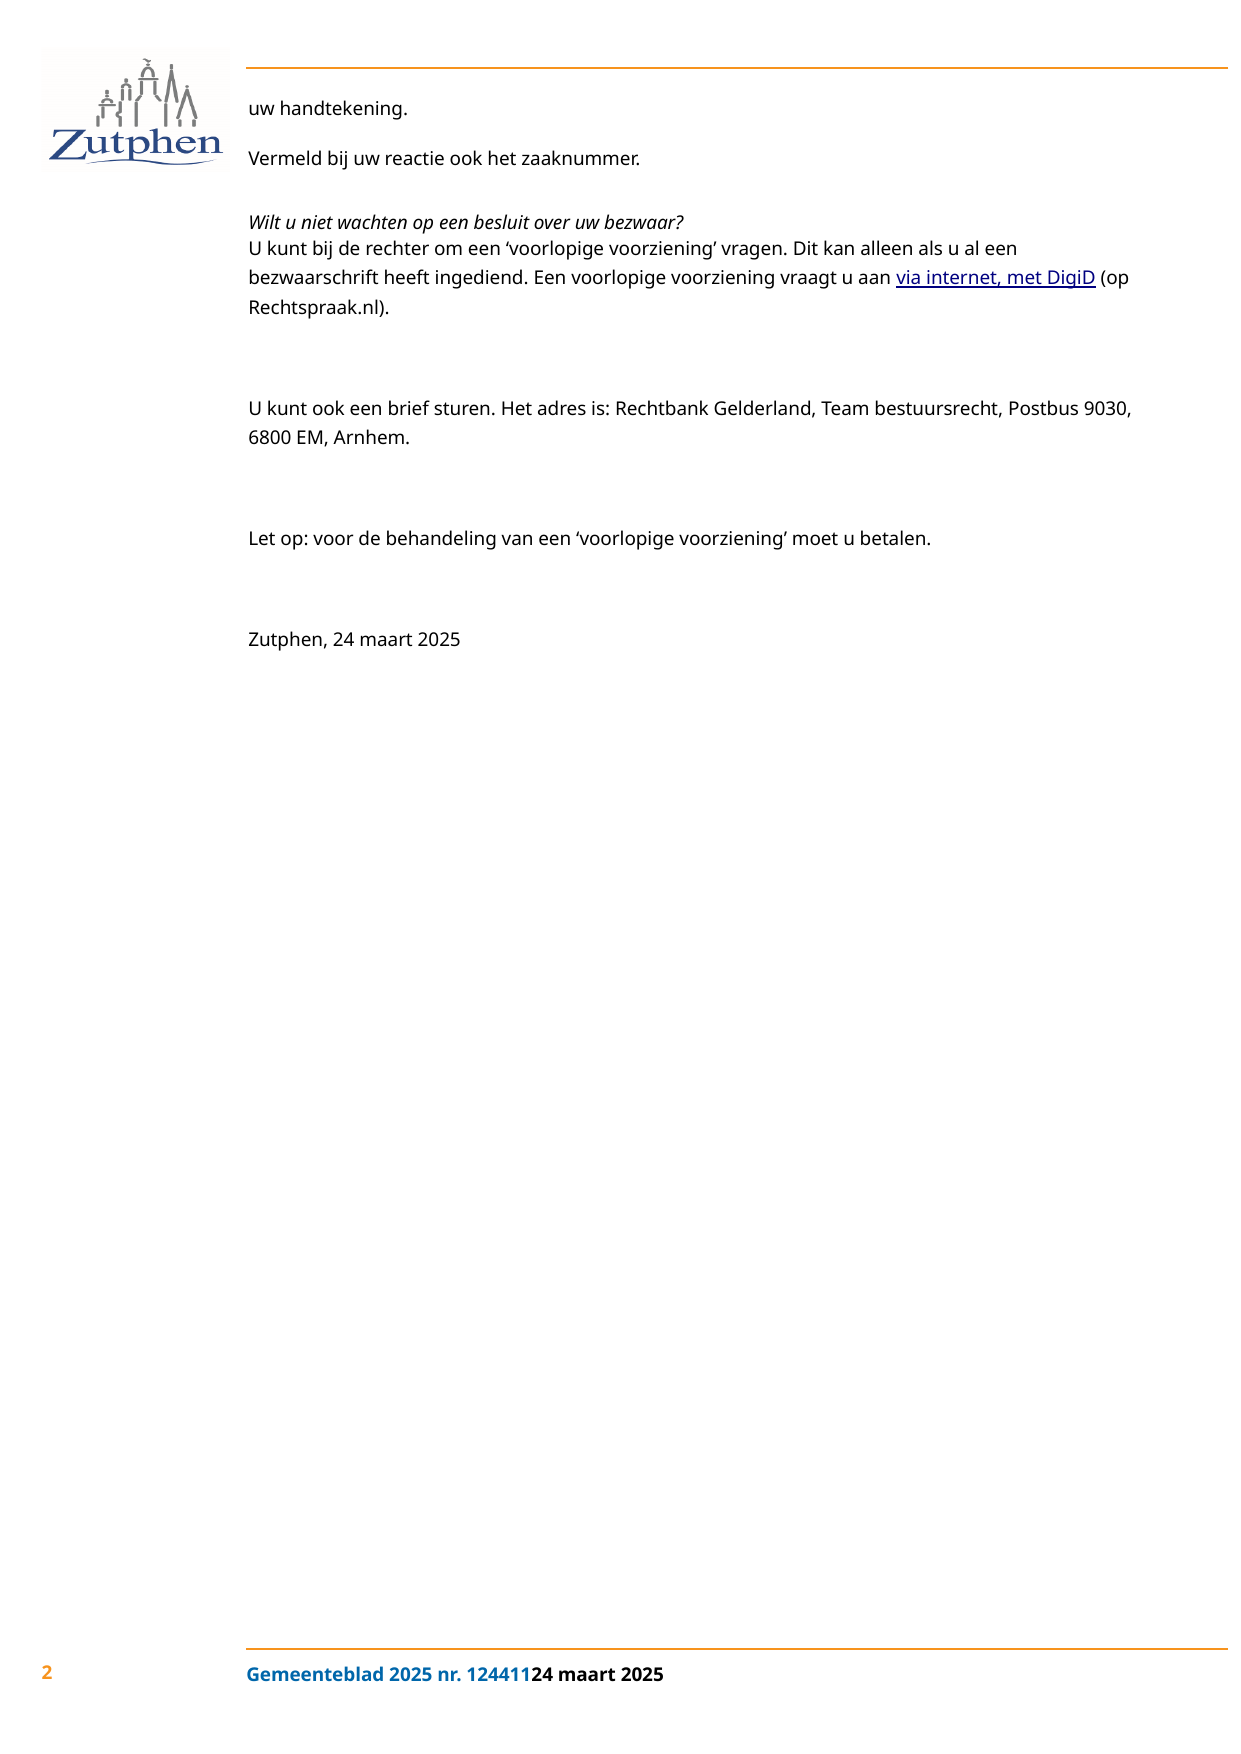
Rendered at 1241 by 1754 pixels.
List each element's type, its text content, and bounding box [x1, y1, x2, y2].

text U kunt ook een brief sturen. Het adres is: Rechtbank Gelderland, Team bestuursrecht, Postbus 9030, 6800 EM, Arnhem. [248, 395, 1152, 450]
text uw handtekening. [248, 95, 1152, 121]
text U kunt bij de rechter om een ‘voorlopige voorziening’ vragen. Dit kan alleen als u al een bezwaarschrift heeft ingediend. Een voorlopige voorziening vraagt u aan via internet, met DigiD (op Rechtspraak.nl). [248, 235, 1152, 320]
text Zutphen, 24 maart 2025 [248, 626, 1152, 652]
picture [41, 47, 231, 172]
text Wilt u niet wachten op een besluit over uw bezwaar? [248, 209, 1152, 235]
text Let op: voor de behandeling van een ‘voorlopige voorziening’ moet u betalen. [248, 525, 1152, 551]
text Vermeld bij uw reactie ook het zaaknummer. [248, 145, 1152, 171]
